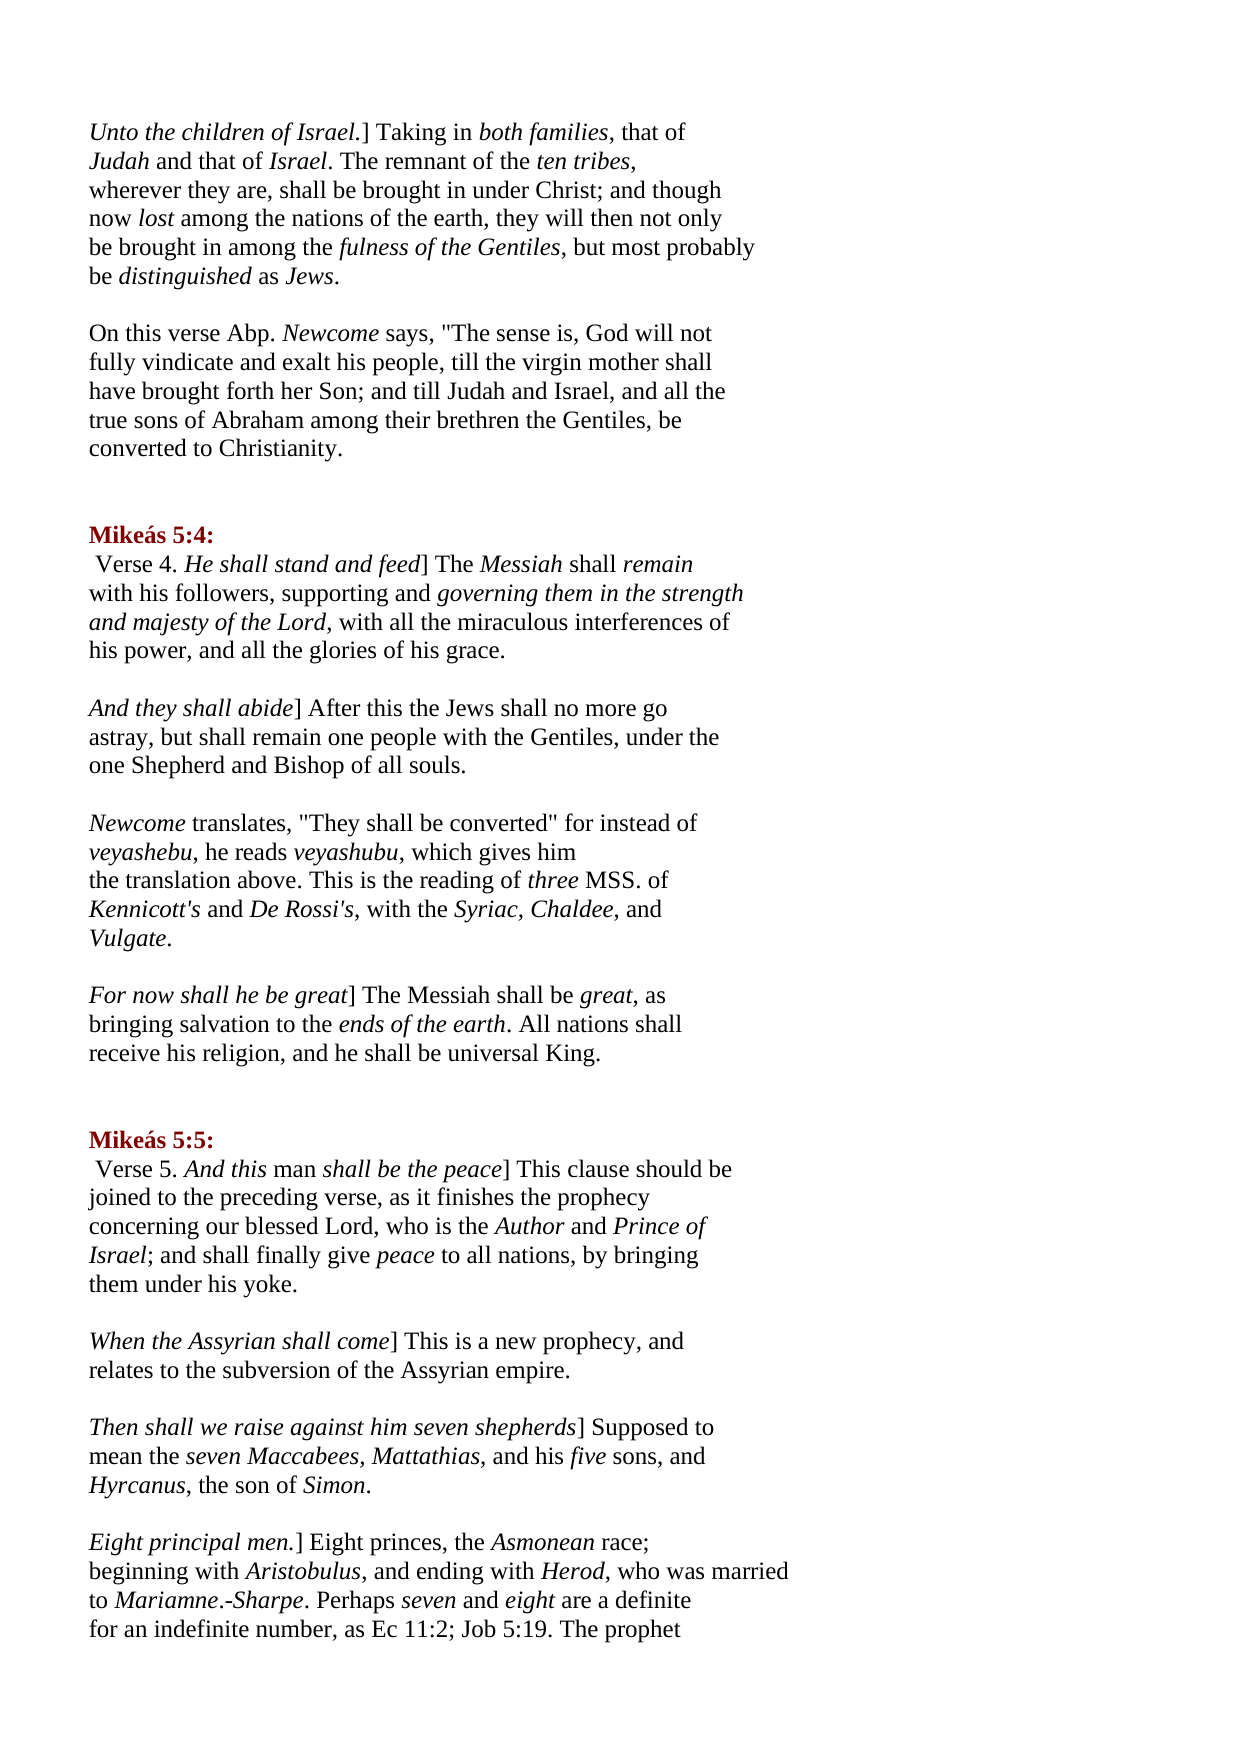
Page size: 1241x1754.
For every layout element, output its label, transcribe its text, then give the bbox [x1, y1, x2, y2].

text Verse 5. And this man shall be the peace] This clause should be joined to the preceding verse, as it finishes the prophecy concerning our blessed Lord, who is the Author and Prince of Israel; and shall finally give peace to all nations, by bringing them under his yoke. When the Assyrian shall come] This is a new prophecy, and relates to the subversion of the Assyrian empire. Then shall we raise against him seven shepherds] Supposed to mean the seven Maccabees, Mattathias, and his five sons, and Hyrcanus, the son of Simon. Eight principal men.] Eight princes, the Asmonean race; beginning with Aristobulus, and ending with Herod, who was married to Mariamne.-Sharpe. Perhaps seven and eight are a definite for an indefinite number, as Ec 11:2; Job 5:19. The prophet [88, 1154, 1152, 1642]
text Mikeás 5:4: [88, 521, 1152, 549]
text Unto the children of Israel.] Taking in both families, that of Judah and that of Israel. The remnant of the ten tribes, wherever they are, shall be brought in under Christ; and though now lost among the nations of the earth, they will then not only be brought in among the fulness of the Gentiles, but most probably be distinguished as Jews. On this verse Abp. Newcome says, "The sense is, God will not fully vindicate and exalt his people, till the virgin mother shall have brought forth her Son; and till Judah and Israel, and all the true sons of Abraham among their brethren the Gentiles, be converted to Christianity. [88, 88, 1152, 491]
text Mikeás 5:5: [88, 1125, 1152, 1154]
text Verse 4. He shall stand and feed] The Messiah shall remain with his followers, supporting and governing them in the strength and majesty of the Lord, with all the miraculous interferences of his power, and all the glories of his grace. And they shall abide] After this the Jews shall no more go astray, but shall remain one people with the Gentiles, under the one Shepherd and Bishop of all souls. Newcome translates, "They shall be converted" for instead of veyashebu, he reads veyashubu, which gives him the translation above. This is the reading of three MSS. of Kennicott's and De Rossi's, with the Syriac, Chaldee, and Vulgate. For now shall he be great] The Messiah shall be great, as bringing salvation to the ends of the earth. All nations shall receive his religion, and he shall be universal King. [88, 549, 1152, 1096]
